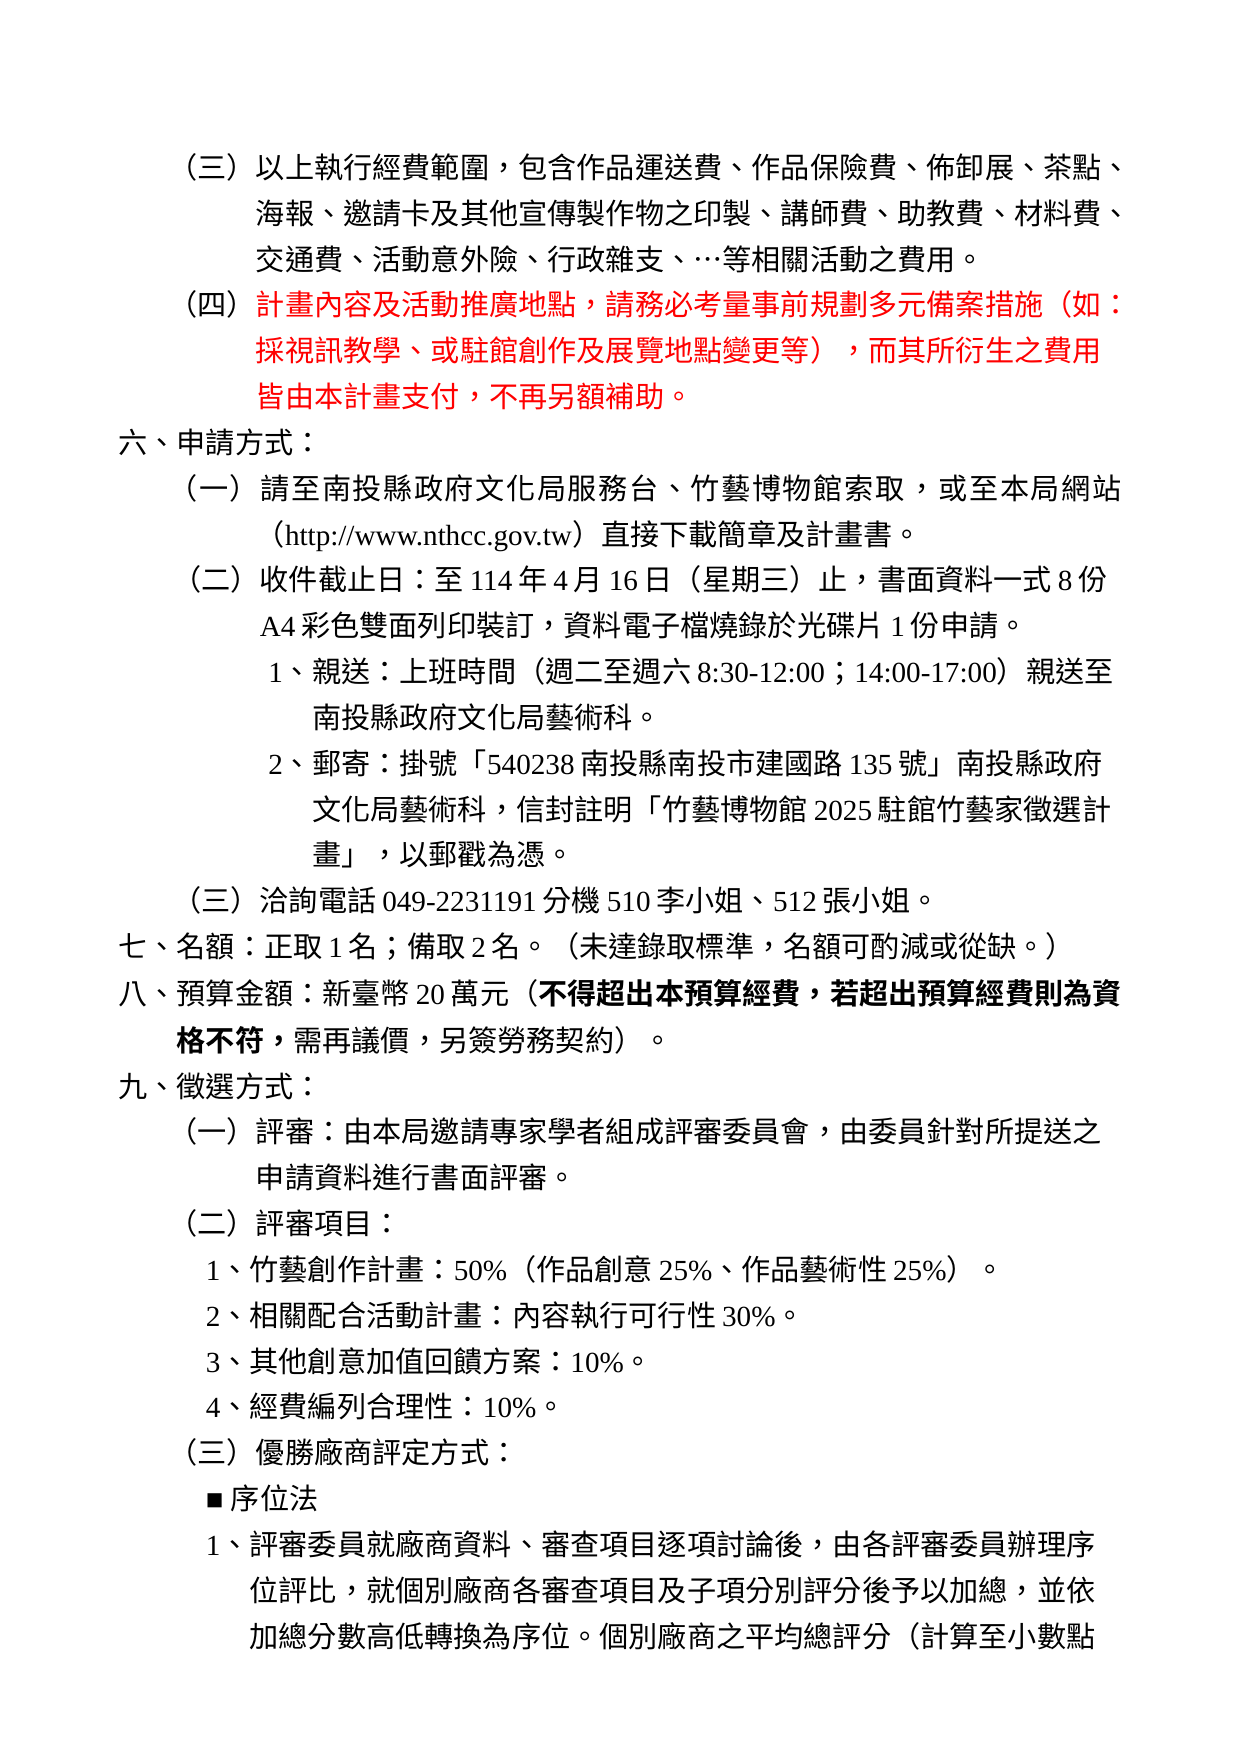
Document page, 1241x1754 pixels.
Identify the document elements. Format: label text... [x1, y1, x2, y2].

text （二）收件截止日：至114年4月16日（星期三）止，書面資料一式8份A4彩色雙面列印裝訂，資料電子檔燒錄於光碟片1份申請。 [172, 554, 1122, 646]
text 2、郵寄：掛號「540238南投縣南投市建國路135號」南投縣政府文化局藝術科，信封註明「竹藝博物館2025駐館竹藝家徵選計畫」，以郵戳為憑。 [268, 737, 1122, 875]
text （三）以上執行經費範圍，包含作品運送費、作品保險費、佈卸展、茶點、海報、邀請卡及其他宣傳製作物之印製、講師費、助教費、材料費、交通費、活動意外險、行政雜支、…等相關活動之費用。 [168, 142, 1122, 279]
text 六、申請方式： [118, 417, 1122, 462]
text （一）評審：由本局邀請專家學者組成評審委員會，由委員針對所提送之申請資料進行書面評審。 [168, 1106, 1122, 1198]
text ■ 序位法 [206, 1473, 1122, 1519]
text 七、名額：正取1名；備取2名。（未達錄取標準，名額可酌減或從缺。） [118, 921, 1122, 967]
text （四）計畫內容及活動推廣地點，請務必考量事前規劃多元備案措施（如：採視訊教學、或駐館創作及展覽地點變更等），而其所衍生之費用皆由本計畫支付，不再另額補助。 [168, 279, 1122, 417]
text 3、其他創意加值回饋方案：10%。 [206, 1335, 1122, 1381]
text （一）請至南投縣政府文化局服務台、竹藝博物館索取，或至本局網站（http://www.nthcc.gov.tw）直接下載簡章及計畫書。 [168, 462, 1122, 554]
text （三）優勝廠商評定方式： [168, 1427, 1122, 1473]
text 八、預算金額：新臺幣20萬元（不得超出本預算經費，若超出預算經費則為資格不符，需再議價，另簽勞務契約）。 [118, 967, 1122, 1060]
text 4、經費編列合理性：10%。 [206, 1381, 1122, 1427]
text （二）評審項目： [168, 1198, 1122, 1244]
text （三）洽詢電話049-2231191分機510李小姐、512張小姐。 [172, 875, 1122, 921]
text 1、竹藝創作計畫：50%（作品創意25%、作品藝術性25%）。 [206, 1244, 1122, 1289]
text 2、相關配合活動計畫：內容執行可行性30%。 [206, 1289, 1122, 1335]
text 1、評審委員就廠商資料、審查項目逐項討論後，由各評審委員辦理序位評比，就個別廠商各審查項目及子項分別評分後予以加總，並依加總分數高低轉換為序位。個別廠商之平均總評分（計算至小數點 [206, 1519, 1122, 1656]
text 1、親送：上班時間（週二至週六8:30-12:00；14:00-17:00）親送至南投縣政府文化局藝術科。 [268, 646, 1122, 737]
text 九、徵選方式： [118, 1060, 1122, 1106]
